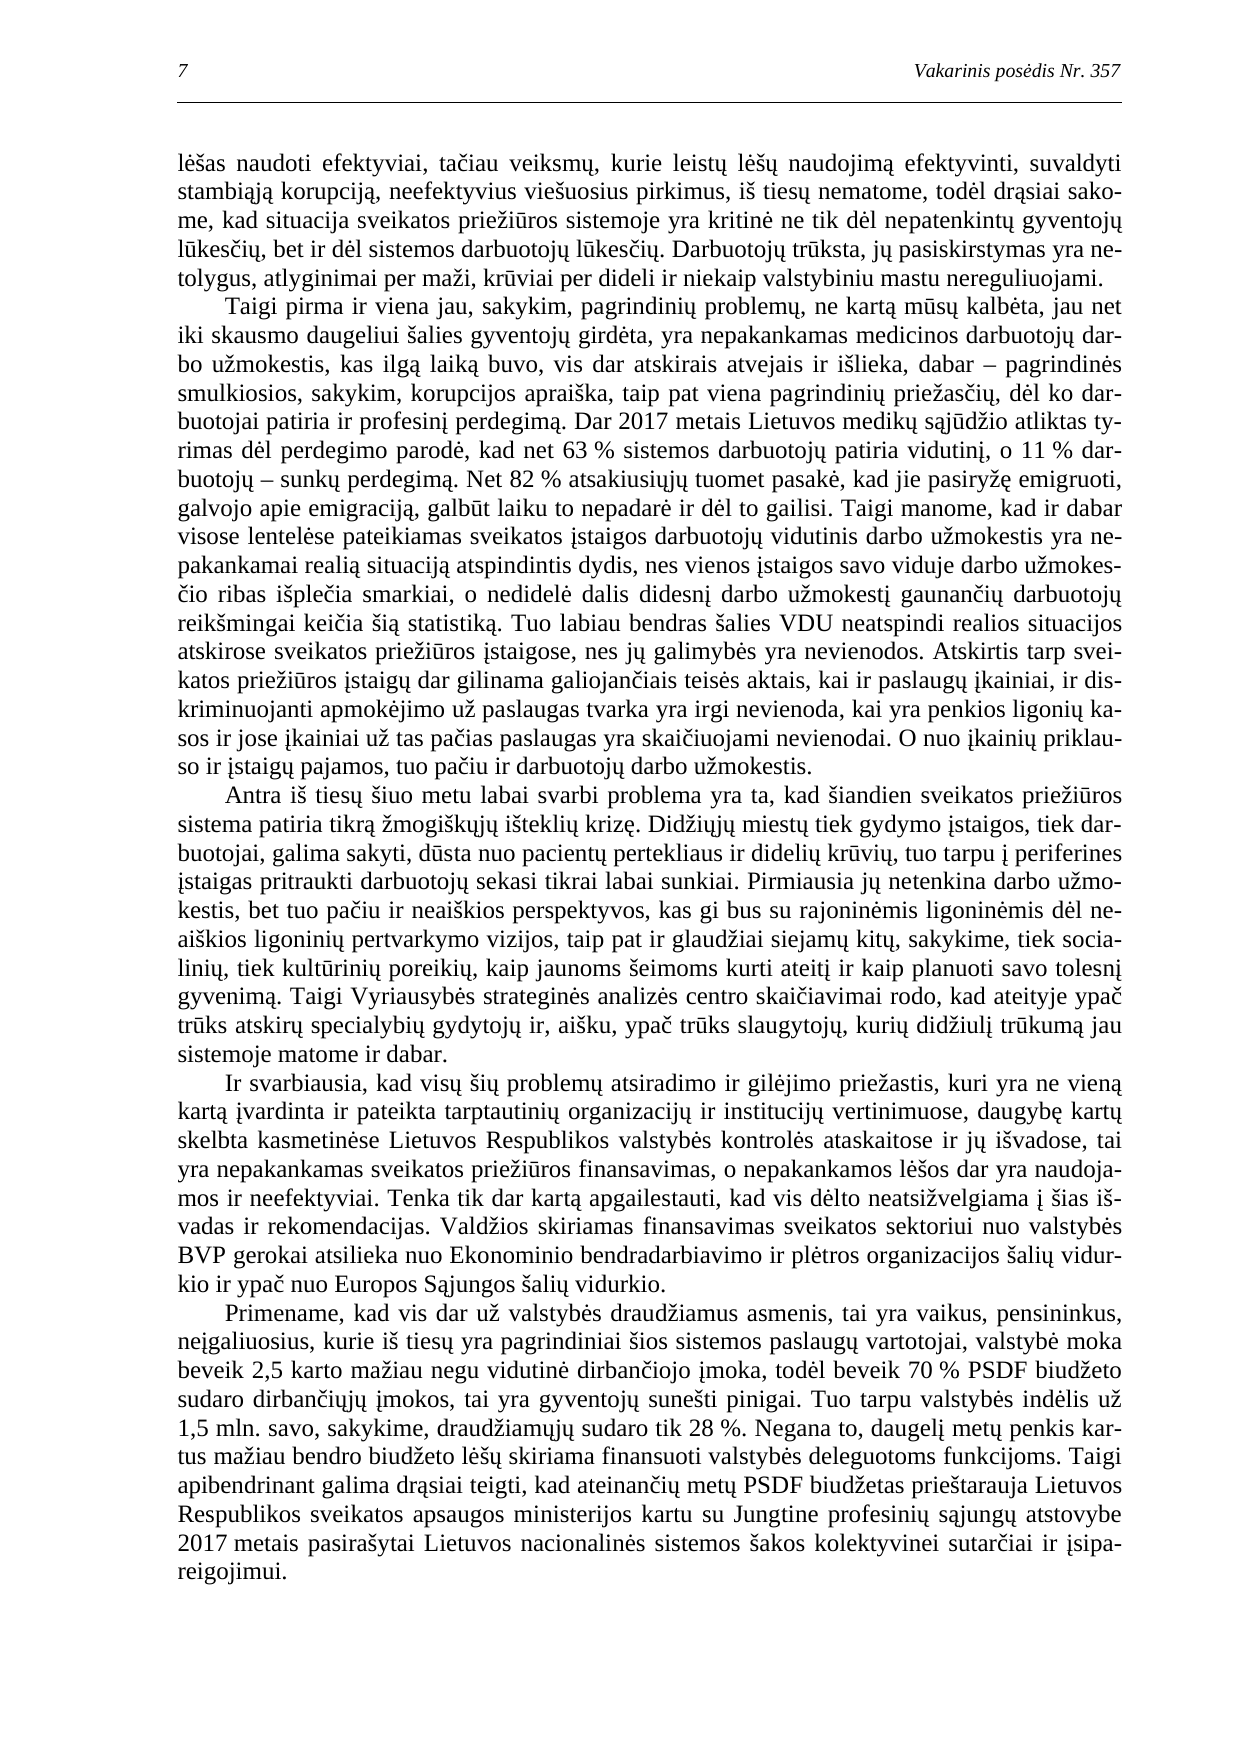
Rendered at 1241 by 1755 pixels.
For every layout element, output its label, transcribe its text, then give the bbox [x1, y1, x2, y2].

text lė­šas nau­do­ti efek­ty­viai, ta­čiau veiks­mų, ku­rie leis­tų lė­šų nau­do­ji­mą efek­ty­vin­ti, su­val­dy­ti stam­bi­ą­ją ko­rup­ci­ją, ne­efek­ty­vius vie­šuo­sius pir­ki­mus, iš tie­sų ne­ma­to­me, to­dėl drą­siai sa­ko­me, kad si­tu­a­ci­ja svei­ka­tos prie­žiū­ros sis­te­mo­je yra kri­ti­nė ne tik dėl ne­pa­ten­kin­tų gy­ven­to­jų lū­kes­čių, bet ir dėl sis­te­mos dar­buo­to­jų lū­kes­čių. Dar­buo­to­jų trūks­ta, jų pa­si­skirs­ty­mas yra ne­to­ly­gus, at­ly­gi­ni­mai per ma­ži, krū­viai per di­de­li ir nie­kaip vals­ty­bi­niu mas­tu ne­re­gu­liuo­ja­mi. [177, 148, 1122, 291]
text Tai­gi pir­ma ir vie­na jau, sa­ky­kim, pa­grin­di­nių pro­ble­mų, ne kar­tą mū­sų kal­bė­ta, jau net iki skaus­mo dau­ge­liui ša­lies gy­ven­to­jų gir­dė­ta, yra ne­pa­kan­ka­mas me­di­ci­nos dar­buo­to­jų dar­bo už­mo­kes­tis, kas il­gą lai­ką bu­vo, vis dar at­ski­rais at­ve­jais ir iš­lie­ka, da­bar – pa­grin­di­nės smul­kio­sios, sa­ky­kim, ko­rup­ci­jos ap­raiš­ka, taip pat vie­na pa­grin­di­nių prie­žas­čių, dėl ko dar­buo­to­jai pa­ti­ria ir pro­fe­si­nį per­de­gi­mą. Dar 2017 me­tais Lie­tu­vos me­di­kų są­jū­džio at­lik­tas ty­ri­mas dėl per­de­gi­mo pa­ro­dė, kad net 63 % sis­te­mos dar­buo­to­jų pa­ti­ria vi­du­ti­nį, o 11 % dar­buo­to­jų – sun­kų per­de­gi­mą. Net 82 % at­sa­kiu­sių­jų tuo­met pa­sa­kė, kad jie pa­si­ry­žę emig­ruo­ti, gal­vo­jo apie emig­ra­ci­ją, gal­būt lai­ku to ne­pa­da­rė ir dėl to gai­li­si. Tai­gi ma­no­me, kad ir da­bar vi­so­se len­te­lė­se pa­tei­kia­mas svei­ka­tos įstai­gos dar­buo­to­jų vi­du­ti­nis dar­bo už­mo­kes­tis yra ne­pa­kan­ka­mai re­a­lią si­tu­a­ci­ją at­spin­din­tis dy­dis, nes vie­nos įstai­gos sa­vo vi­du­je dar­bo už­mo­kes­čio ri­bas iš­ple­čia smar­kiai, o ne­di­de­lė da­lis di­des­nį dar­bo už­mo­kes­tį gau­nan­čių dar­buo­to­jų reikš­min­gai kei­čia šią sta­tis­ti­ką. Tuo la­biau ben­dras ša­lies VDU ne­at­spin­di re­a­lios si­tu­a­ci­jos at­ski­ro­se svei­ka­tos prie­žiū­ros įstai­go­se, nes jų ga­li­my­bės yra ne­vie­no­dos. At­skir­tis tarp svei­ka­tos prie­žiū­ros įstai­gų dar gi­li­na­ma ga­lio­jan­čiais tei­sės ak­tais, kai ir pa­slau­gų įkai­niai, ir dis­kri­mi­nuo­jan­ti ap­mo­kė­ji­mo už pa­slau­gas tvar­ka yra ir­gi ne­vie­no­da, kai yra pen­kios li­go­nių ka­sos ir jo­se įkai­niai už tas pa­čias pa­slau­gas yra skai­čiuo­ja­mi ne­vie­no­dai. O nuo įkai­nių pri­klau­so ir įstai­gų pa­ja­mos, tuo pa­čiu ir dar­buo­to­jų dar­bo už­mo­kes­tis. [177, 291, 1122, 780]
text Ir svar­biau­sia, kad vi­sų šių pro­ble­mų at­si­ra­di­mo ir gi­lė­ji­mo prie­žas­tis, ku­ri yra ne vie­ną kar­tą įvar­din­ta ir pa­teik­ta tarp­tau­ti­nių or­ga­ni­za­ci­jų ir ins­ti­tu­ci­jų ver­ti­ni­muo­se, dau­gy­bę kar­tų skelb­ta kas­me­ti­nė­se Lie­tu­vos Res­pub­li­kos vals­ty­bės kon­tro­lės ata­skai­to­se ir jų iš­va­do­se, tai yra ne­pa­kan­ka­mas svei­ka­tos prie­žiū­ros fi­nan­sa­vi­mas, o ne­pa­kan­ka­mos lė­šos dar yra nau­do­ja­mos ir ne­efek­ty­viai. Ten­ka tik dar kar­tą ap­gai­les­tau­ti, kad vis dėl­to neat­si­žvel­gia­ma į šias iš­va­das ir re­ko­men­da­ci­jas. Val­džios ski­ria­mas fi­nan­sa­vi­mas svei­ka­tos sek­to­riui nuo vals­ty­bės BVP ge­ro­kai at­si­lie­ka nuo Eko­no­mi­nio ben­dra­dar­bia­vi­mo ir plėt­ros or­ga­ni­za­ci­jos ša­lių vi­dur­kio ir ypač nuo Eu­ro­pos Są­jun­gos ša­lių vi­dur­kio. [177, 1068, 1122, 1298]
text Pri­me­na­me, kad vis dar už vals­ty­bės drau­džia­mus as­me­nis, tai yra vai­kus, pen­si­nin­kus, ne­įga­liuo­sius, ku­rie iš tie­sų yra pa­grin­di­niai šios sis­te­mos pa­slau­gų var­to­to­jai, vals­ty­bė mo­ka be­veik 2,5 kar­to ma­žiau ne­gu vi­du­ti­nė dir­ban­čio­jo įmo­ka, to­dėl be­veik 70 % PSDF biu­dže­to su­da­ro dir­ban­čių­jų įmo­kos, tai yra gy­ven­to­jų su­neš­ti pi­ni­gai. Tuo tar­pu vals­ty­bės in­dė­lis už 1,5 mln. sa­vo, sa­ky­ki­me, drau­džia­mų­jų su­da­ro tik 28 %. Ne­ga­na to, dau­ge­lį me­tų pen­kis kar­tus ma­žiau ben­dro biu­dže­to lė­šų ski­ria­ma fi­nan­suo­ti vals­ty­bės de­le­guo­toms funk­ci­joms. Tai­gi api­ben­dri­nant ga­li­ma drą­siai teig­ti, kad at­ei­nan­čių me­tų PSDF biu­dže­tas prieš­ta­rau­ja Lie­tu­vos Res­pub­li­kos svei­ka­tos ap­sau­gos mi­nis­te­ri­jos kar­tu su Jung­ti­ne pro­fe­si­nių są­jun­gų at­sto­vy­be 2017 metais pa­si­ra­šy­tai Lie­tu­vos na­cio­na­li­nės sis­te­mos ša­kos ko­lek­ty­vi­nei su­tar­čiai ir įsi­pa­rei­go­ji­mui. [177, 1298, 1122, 1585]
text An­tra iš tie­sų šiuo me­tu la­bai svar­bi pro­ble­ma yra ta, kad šian­dien svei­ka­tos prie­žiū­ros sis­te­ma pa­ti­ria tik­rą žmo­giš­kų­jų iš­tek­lių kri­zę. Di­džių­jų mies­tų tiek gy­dy­mo įstai­gos, tiek dar­buo­to­jai, ga­li­ma sa­ky­ti, dūs­ta nuo pa­cien­tų per­tek­liaus ir di­de­lių krū­vių, tuo tar­pu į pe­ri­fe­ri­nes įstai­gas pri­trauk­ti dar­buo­to­jų se­ka­si tik­rai la­bai sun­kiai. Pir­miau­sia jų ne­ten­ki­na dar­bo už­mo­kes­tis, bet tuo pa­čiu ir ne­aiš­kios per­spek­ty­vos, kas gi bus su ra­jo­ni­nė­mis li­go­ni­nė­mis dėl ne­aiš­kios li­go­ni­nių per­tvar­ky­mo vi­zi­jos, taip pat ir glau­džiai sie­ja­mų ki­tų, sa­ky­ki­me, tiek so­cia­li­nių, tiek kul­tū­ri­nių po­rei­kių, kaip jau­noms šei­moms kur­ti at­ei­tį ir kaip pla­nuo­ti sa­vo to­les­nį gy­ve­ni­mą. Tai­gi Vy­riau­sy­bės stra­te­gi­nės ana­li­zės cen­tro skai­čia­vi­mai ro­do, kad at­ei­ty­je ypač trūks at­ski­rų spe­cia­ly­bių gy­dy­to­jų ir, aiš­ku, ypač trūks slau­gy­to­jų, ku­rių di­džiu­lį trū­ku­mą jau sis­te­mo­je ma­to­me ir da­bar. [177, 780, 1122, 1068]
